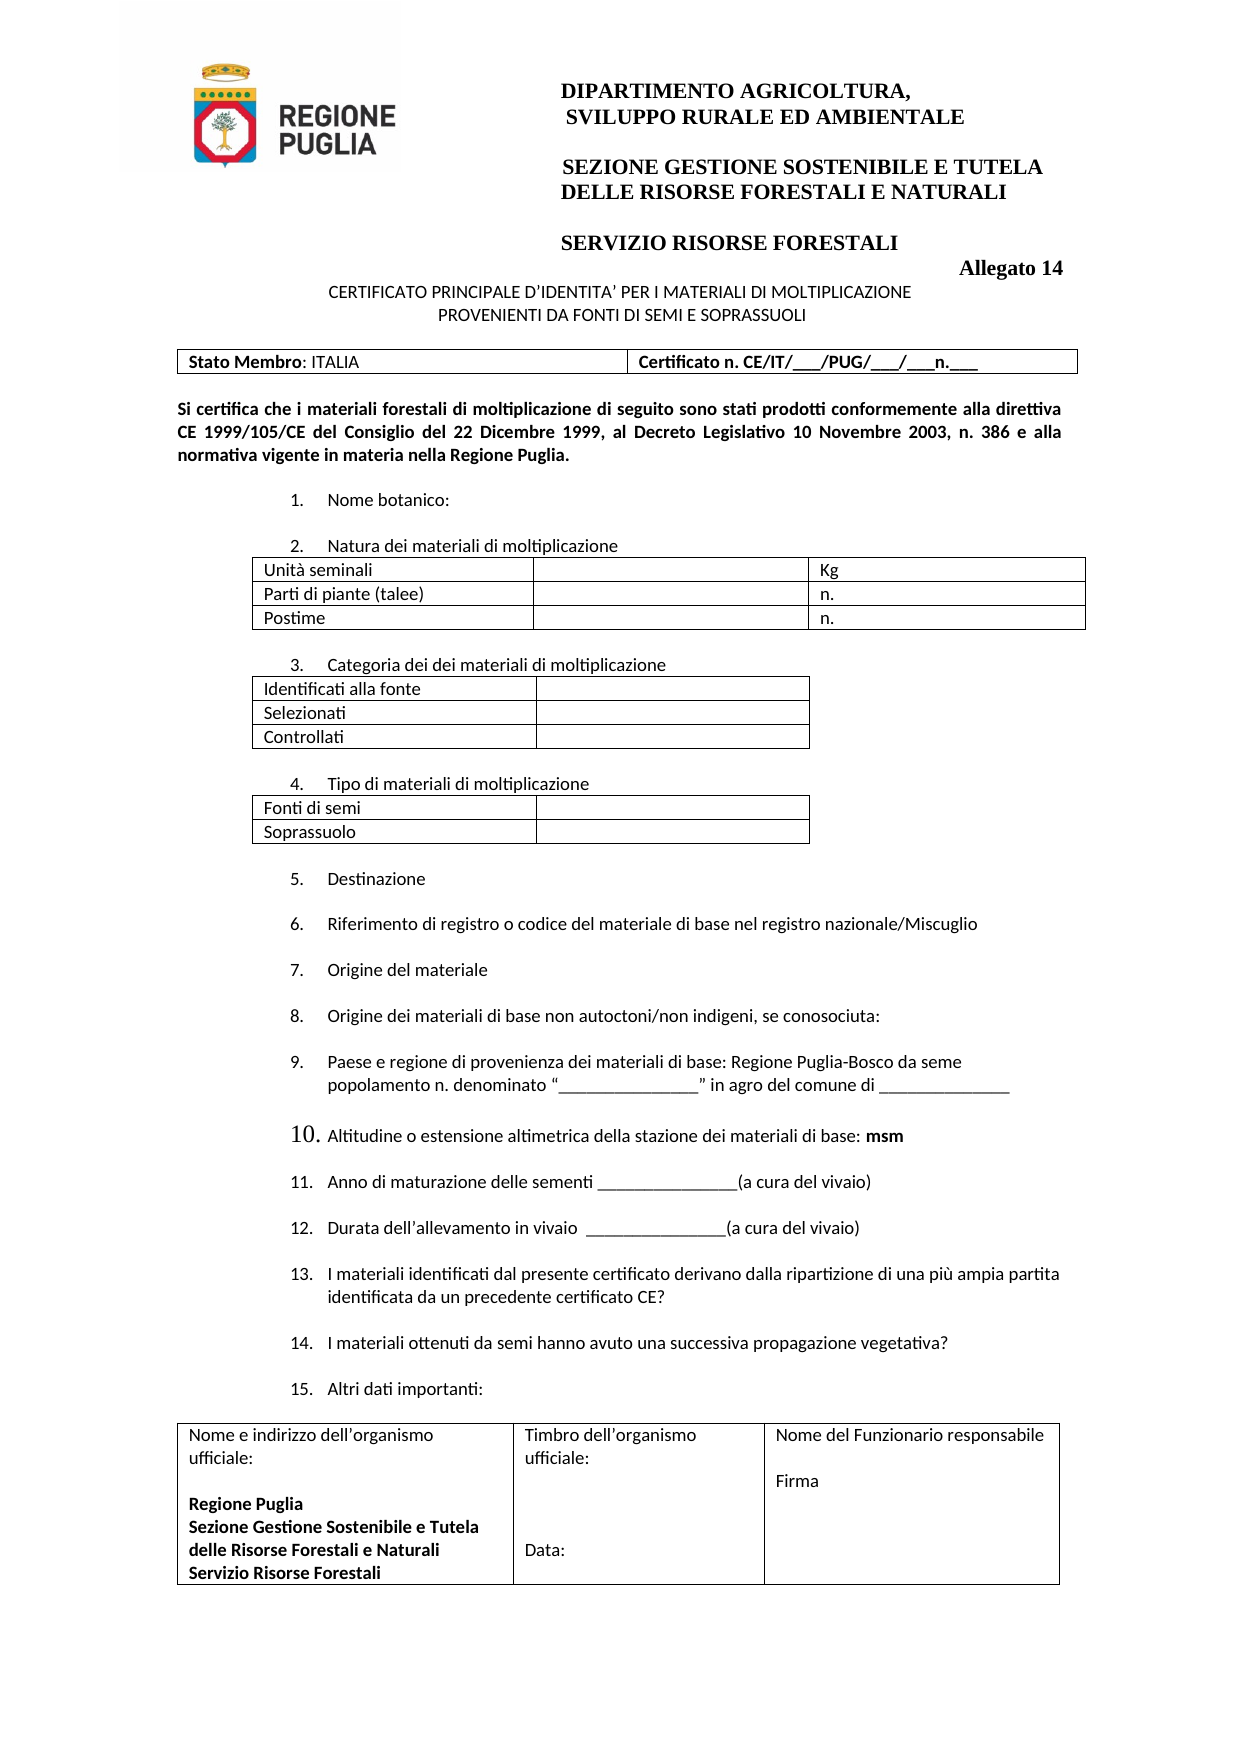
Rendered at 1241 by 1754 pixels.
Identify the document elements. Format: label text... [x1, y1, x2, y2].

table_cell [537, 701, 809, 724]
list Origine del materiale [290, 958, 1063, 981]
list Origine dei materiali di base non autoctoni/non indigeni, se conosociuta: [290, 1004, 1063, 1027]
table_cell n. [809, 582, 1085, 605]
list Altitudine o estensione altimetrica della stazione dei materiali di base: msm [290, 1119, 1063, 1147]
list Altri dati importanti: [290, 1377, 1063, 1399]
table_cell Parti di piante (talee) [253, 582, 533, 605]
list Natura dei materiali di moltiplicazione [290, 534, 1063, 557]
list Nome botanico: [290, 488, 1063, 511]
table_header [537, 796, 809, 819]
table_header Kg [809, 558, 1085, 581]
table_header Stato Membro: ITALIA [178, 350, 627, 373]
text Si certifica che i materiali forestali di moltiplicazione di seguito sono stati prodotti conformemente alla direttiva CE 1999/105/CE del Consiglio del 22 Dicembre 1999, al Decreto Legislativo 10 Novembre 2003, n. 386 e alla normativa vigente in materia nella Regione Puglia. [177, 397, 1063, 466]
table_cell Soprassuolo [253, 820, 536, 843]
text PROVENIENTI DA FONTI DI SEMI E SOPRASSUOLI [177, 303, 1063, 326]
table_cell [537, 725, 809, 748]
table_header Nome del Funzionario responsabile Firma [765, 1424, 1059, 1584]
table_header Nome e indirizzo dell’organismo ufficiale: Regione Puglia Sezione Gestione Sostenibile e Tutela delle Risorse Forestali e Naturali Servizio Risorse Forestali [178, 1424, 513, 1584]
table_cell [534, 606, 808, 629]
table_cell n. [809, 606, 1085, 629]
table_cell Postime [253, 606, 533, 629]
list I materiali ottenuti da semi hanno avuto una successiva propagazione vegetativa? [290, 1331, 1063, 1354]
list Durata dell’allevamento in vivaio _______________(a cura del vivaio) [290, 1216, 1063, 1239]
text CERTIFICATO PRINCIPALE D’IDENTITA’ PER I MATERIALI DI MOLTIPLICAZIONE [177, 280, 1063, 303]
table_cell [537, 820, 809, 843]
list Destinazione [290, 867, 1063, 889]
list I materiali identificati dal presente certificato derivano dalla ripartizione di una più ampia partita identificata da un precedente certificato CE? [290, 1262, 1063, 1308]
table_header [537, 677, 809, 700]
table_header Certificato n. CE/IT/___/PUG/___/___n.___ [628, 350, 1077, 373]
list Paese e regione di provenienza dei materiali di base: Regione Puglia-Bosco da seme popolamento n. denominato “_______________” in agro del comune di ______________ [290, 1050, 1063, 1096]
list Categoria dei dei materiali di moltiplicazione [290, 653, 1063, 676]
table_cell Selezionati [253, 701, 536, 724]
table_cell [534, 582, 808, 605]
table_header Identificati alla fonte [253, 677, 536, 700]
list Riferimento di registro o codice del materiale di base nel registro nazionale/Miscuglio [290, 912, 1063, 935]
list Tipo di materiali di moltiplicazione [290, 772, 1063, 795]
table_header Unità seminali [253, 558, 533, 581]
table_header Fonti di semi [253, 796, 536, 819]
table_header Timbro dell’organismo ufficiale: Data: [514, 1424, 764, 1584]
table_cell Controllati [253, 725, 536, 748]
list Anno di maturazione delle sementi _______________(a cura del vivaio) [290, 1170, 1063, 1193]
table_header [534, 558, 808, 581]
